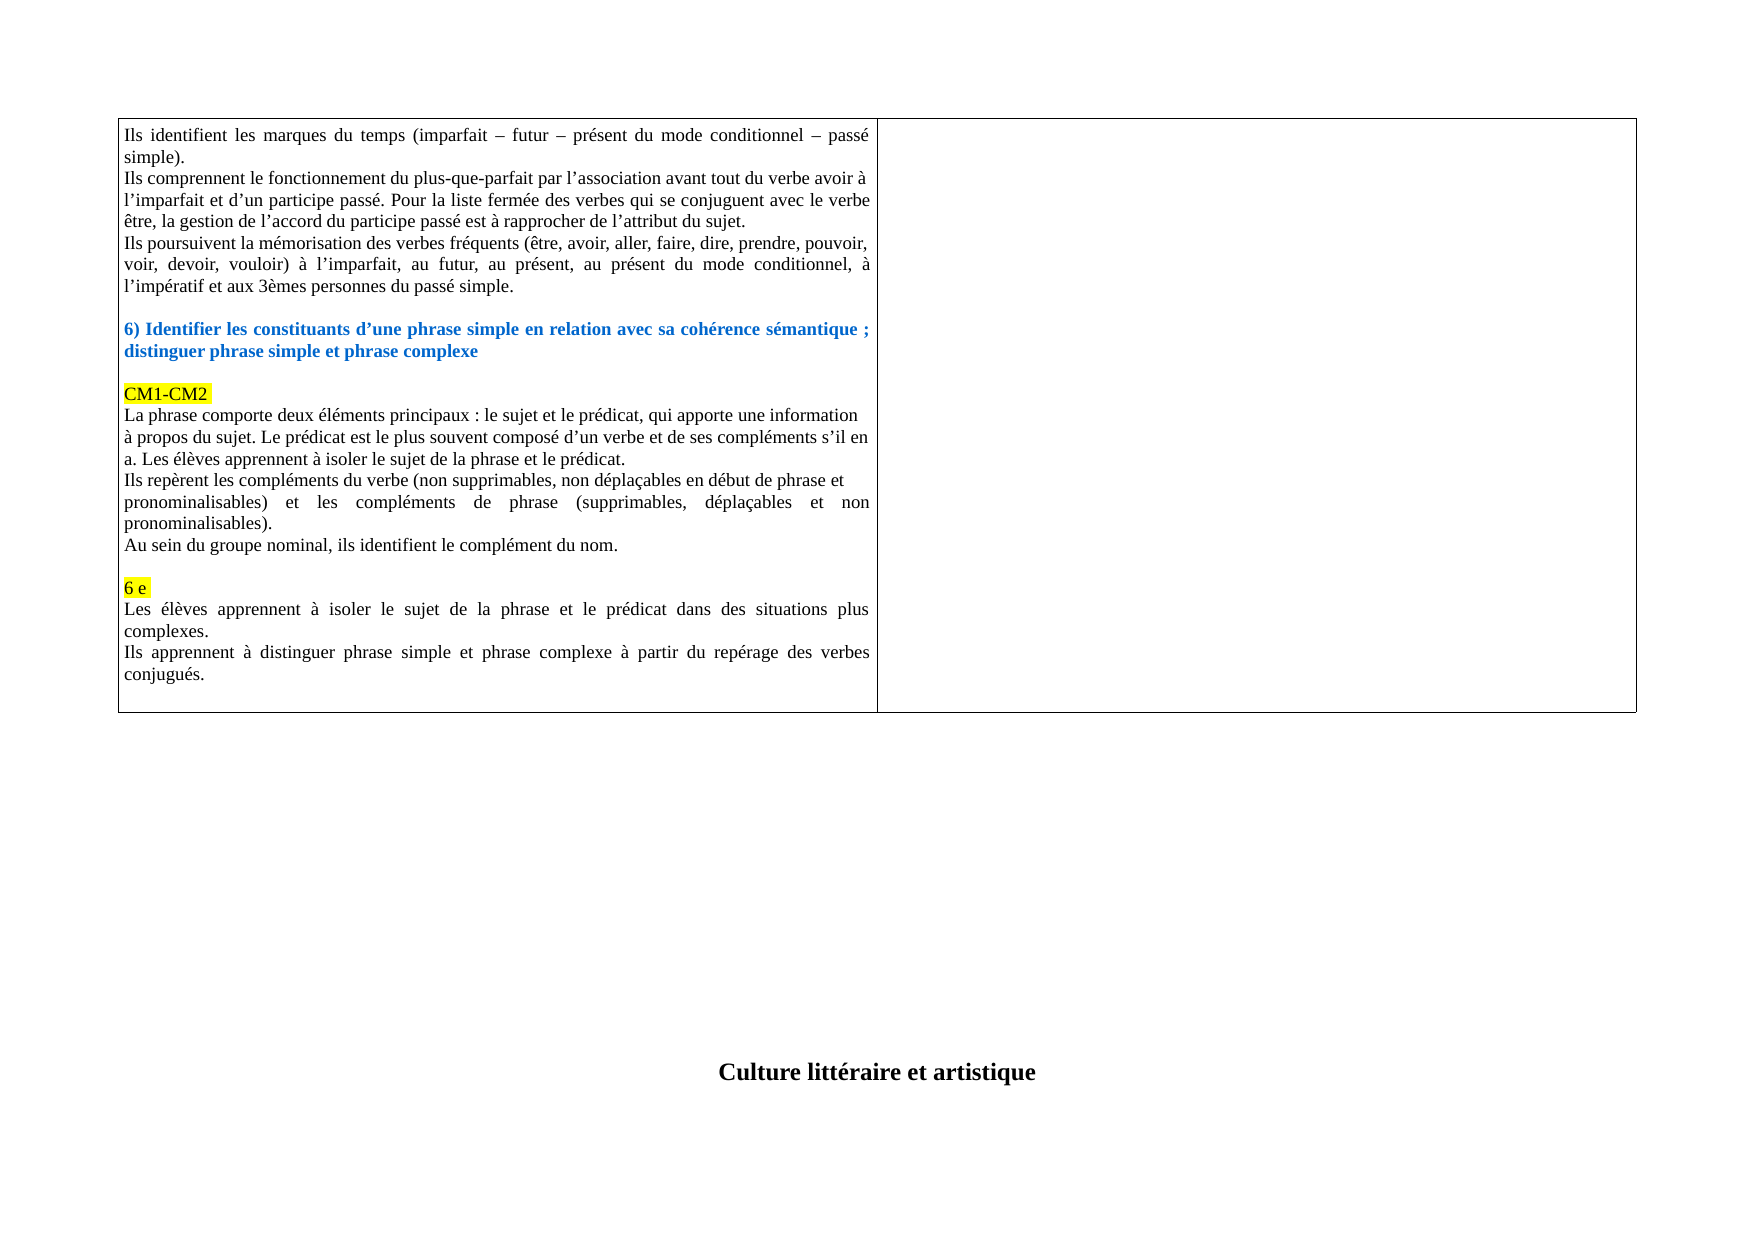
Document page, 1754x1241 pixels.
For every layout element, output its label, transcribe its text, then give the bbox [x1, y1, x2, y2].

table_cell Ils identifient les marques du temps (imparfait – futur – présent du mode conditionnel – passé simple). Ils comprennent le fonctionnement du plus-que-parfait par l’association avant tout du verbe avoir à l’imparfait et d’un participe passé. Pour la liste fermée des verbes qui se conjuguent avec le verbe être, la gestion de l’accord du participe passé est à rapprocher de l’attribut du sujet. Ils poursuivent la mémorisation des verbes fréquents (être, avoir, aller, faire, dire, prendre, pouvoir, voir, devoir, vouloir) à l’imparfait, au futur, au présent, au présent du mode conditionnel, à l’impératif et aux 3èmes personnes du passé simple. 6) Identifier les constituants d’une phrase simple en relation avec sa cohérence sémantique ; distinguer phrase simple et phrase complexe CM1-CM2 La phrase comporte deux éléments principaux : le sujet et le prédicat, qui apporte une information à propos du sujet. Le prédicat est le plus souvent composé d’un verbe et de ses compléments s’il en a. Les élèves apprennent à isoler le sujet de la phrase et le prédicat. Ils repèrent les compléments du verbe (non supprimables, non déplaçables en début de phrase et pronominalisables) et les compléments de phrase (supprimables, déplaçables et non pronominalisables). Au sein du groupe nominal, ils identifient le complément du nom. 6 e Les élèves apprennent à isoler le sujet de la phrase et le prédicat dans des situations plus complexes. Ils apprennent à distinguer phrase simple et phrase complexe à partir du repérage des verbes conjugués. [119, 119, 877, 712]
table_cell [878, 119, 1636, 712]
text Culture littéraire et artistique [118, 1057, 1636, 1086]
